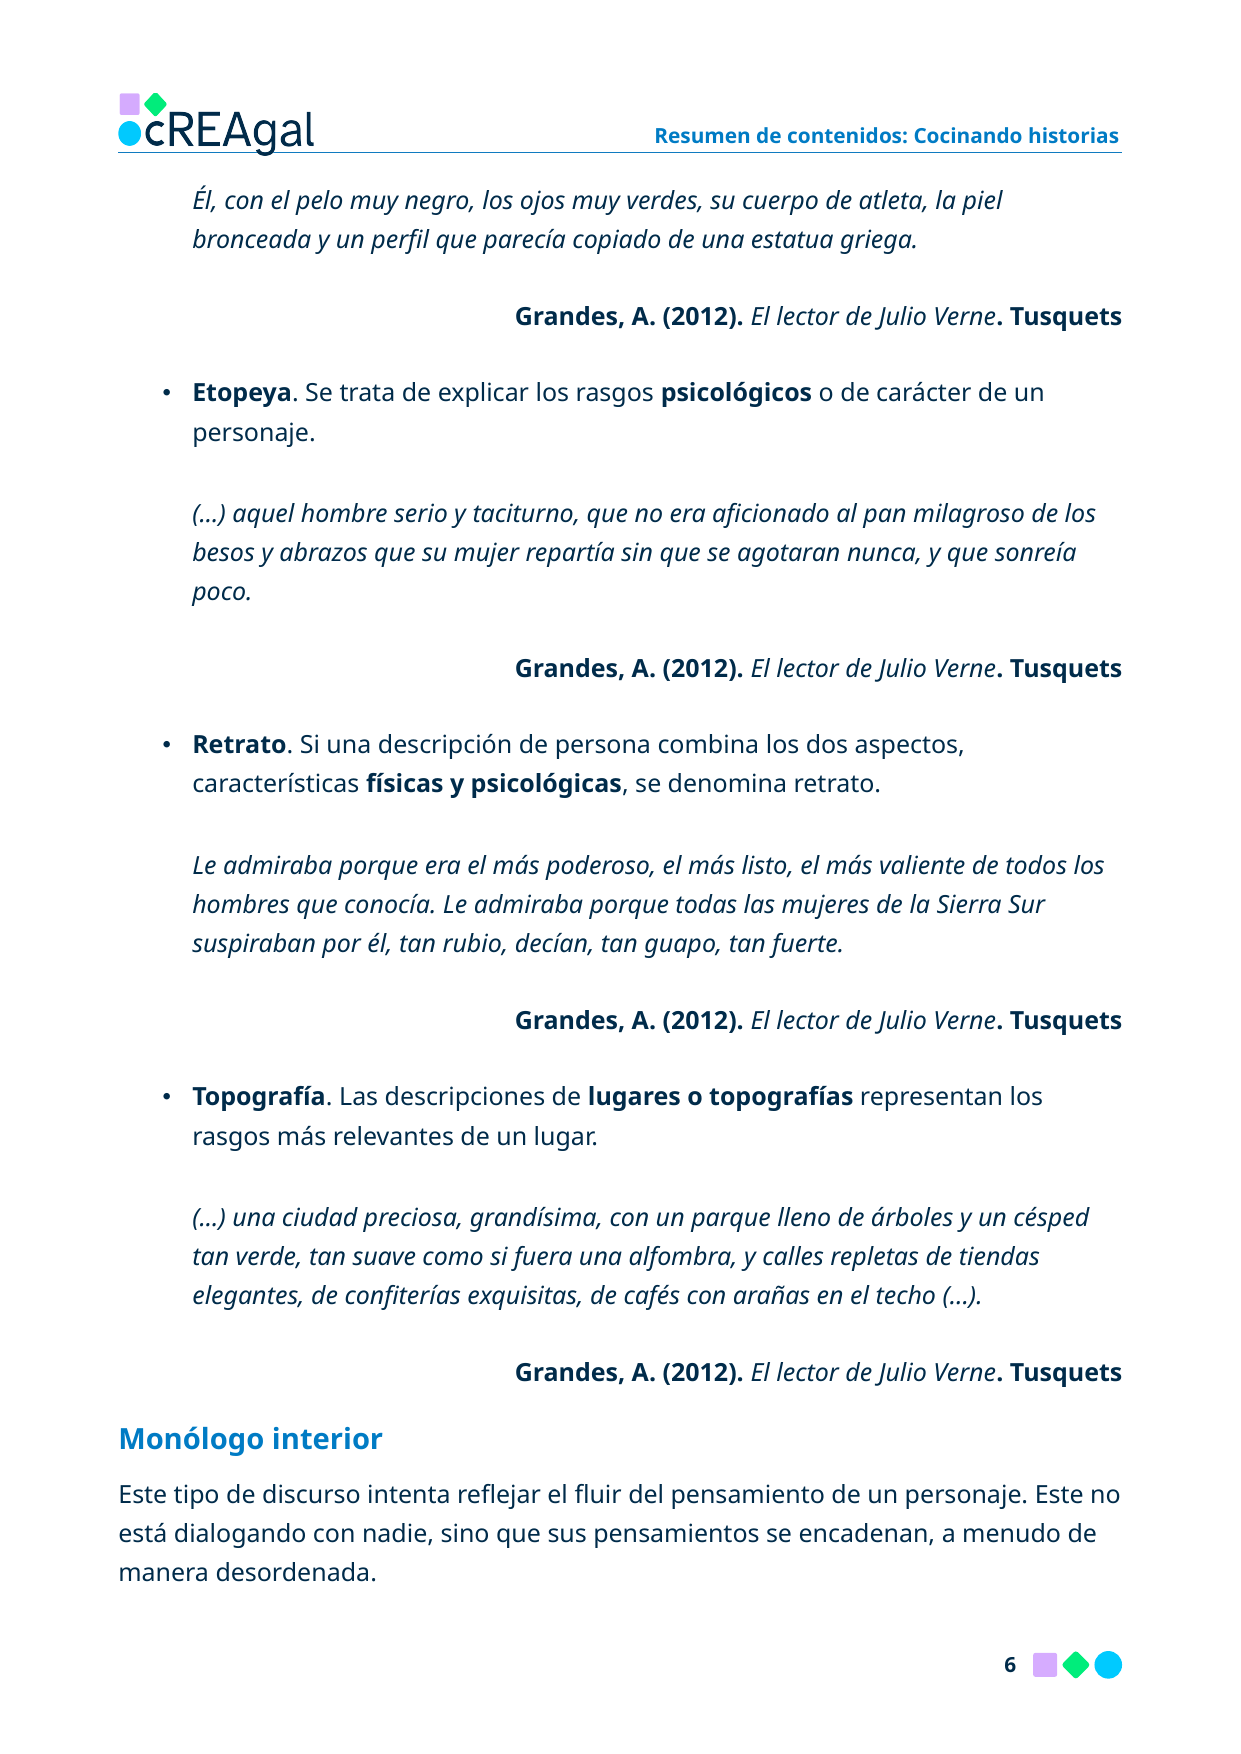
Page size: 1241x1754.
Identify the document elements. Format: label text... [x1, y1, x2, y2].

text Grandes, A. (2012). El lector de Julio Verne. Tusquets [118, 298, 1122, 332]
text (...) aquel hombre serio y taciturno, que no era aficionado al pan milagroso de los besos y abrazos que su mujer repartía sin que se agotaran nunca, y que sonreía poco. [192, 495, 1122, 608]
text (...) una ciudad preciosa, grandísima, con un parque lleno de árboles y un césped tan verde, tan suave como si fuera una alfombra, y calles repletas de tiendas elegantes, de confiterías exquisitas, de cafés con arañas en el techo (…). [192, 1199, 1122, 1312]
text Él, con el pelo muy negro, los ojos muy verdes, su cuerpo de atleta, la piel bronceada y un perfil que parecía copiado de una estatua griega. [192, 182, 1122, 256]
text Grandes, A. (2012). El lector de Julio Verne. Tusquets [118, 1354, 1122, 1388]
list Topografía. Las descripciones de lugares o topografías representan los rasgos más relevantes de un lugar. [162, 1079, 1122, 1152]
picture [118, 93, 314, 156]
list Etopeya. Se trata de explicar los rasgos psicológicos o de carácter de un personaje. [162, 375, 1122, 448]
text Grandes, A. (2012). El lector de Julio Verne. Tusquets [118, 650, 1122, 684]
text Este tipo de discurso intenta reflejar el fluir del pensamiento de un personaje. Este no está dialogando con nadie, sino que sus pensamientos se encadenan, a menudo de manera desordenada. [118, 1477, 1122, 1589]
subtitle Monólogo interior [118, 1418, 1122, 1458]
list Retrato. Si una descripción de persona combina los dos aspectos, características físicas y psicológicas, se denomina retrato. [162, 727, 1122, 800]
text Le admiraba porque era el más poderoso, el más listo, el más valiente de todos los hombres que conocía. Le admiraba porque todas las mujeres de la Sierra Sur suspiraban por él, tan rubio, decían, tan guapo, tan fuerte. [192, 847, 1122, 960]
text Grandes, A. (2012). El lector de Julio Verne. Tusquets [118, 1002, 1122, 1036]
